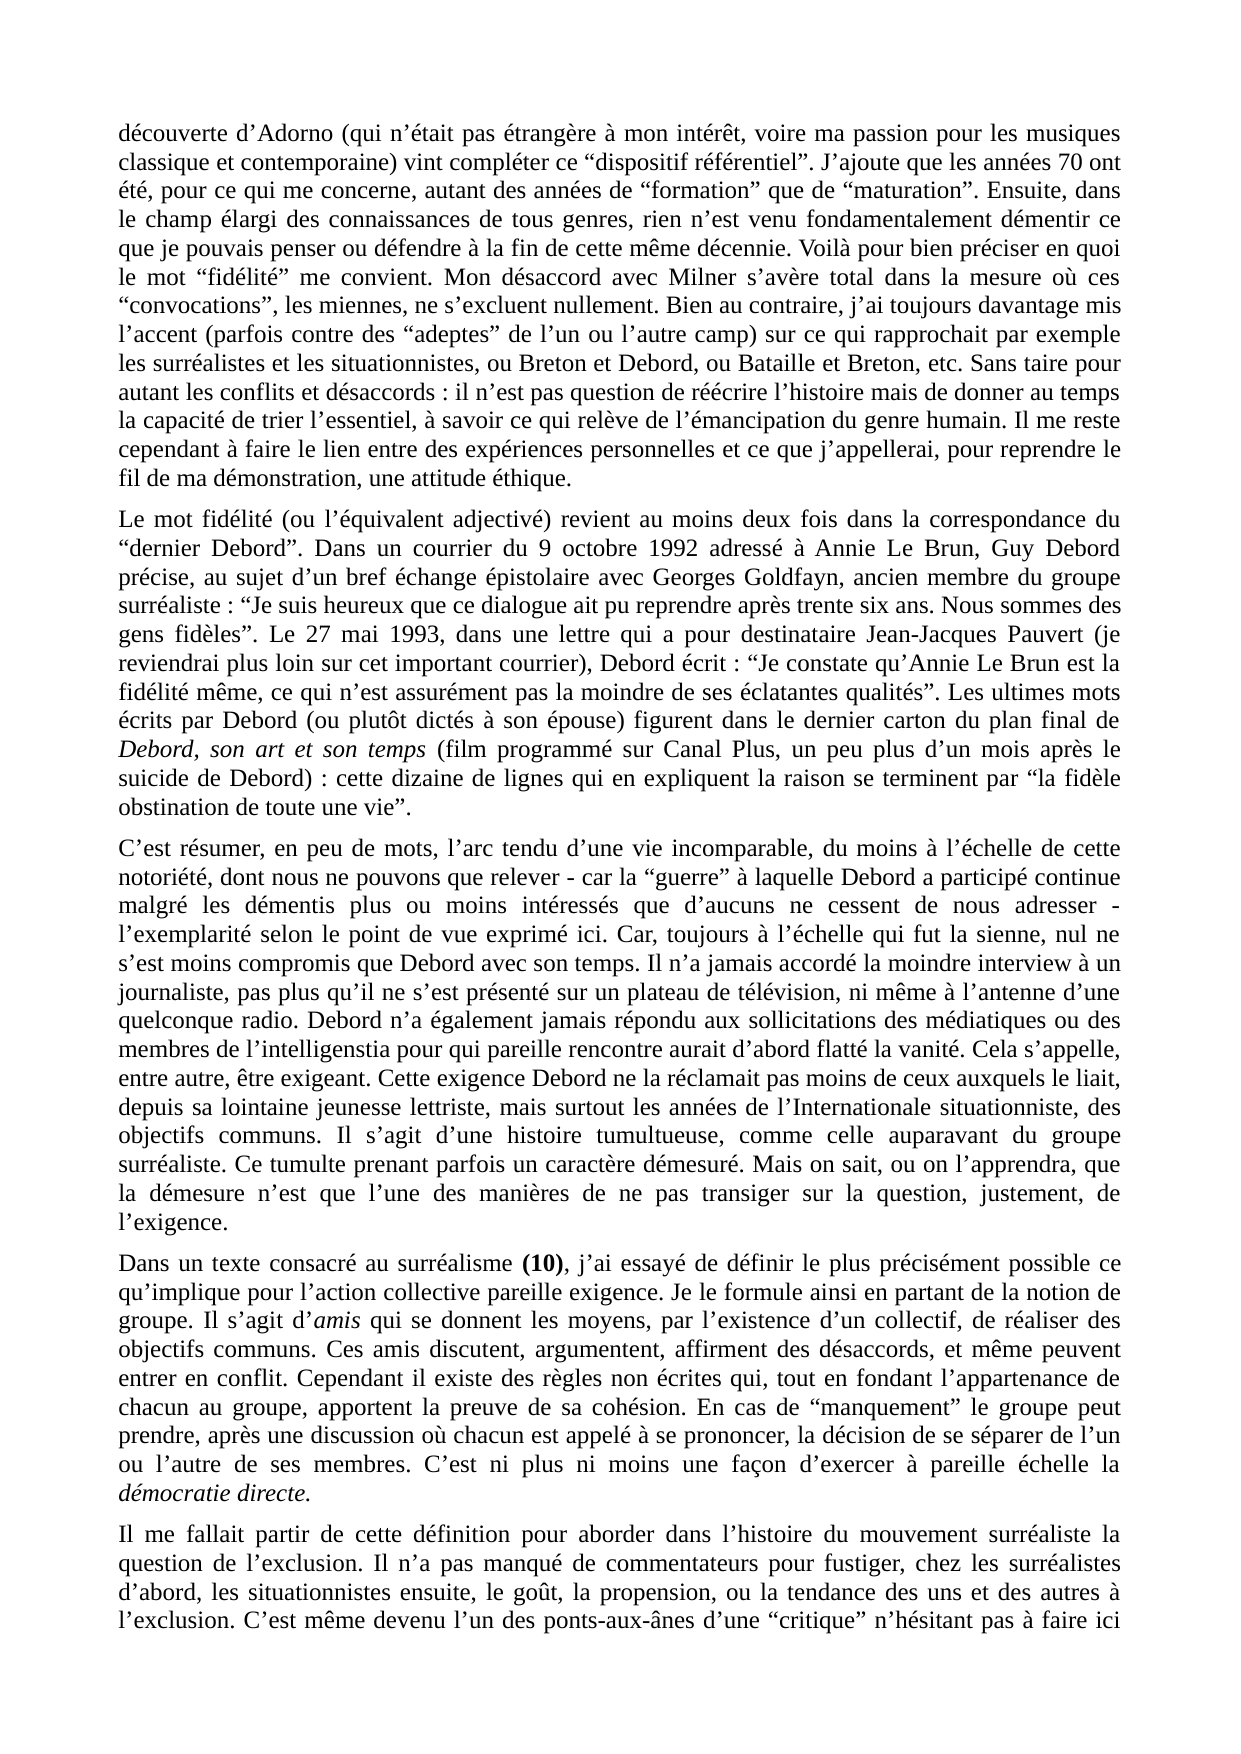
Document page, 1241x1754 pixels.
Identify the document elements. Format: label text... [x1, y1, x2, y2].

text C’est résumer, en peu de mots, l’arc tendu d’une vie incomparable, du moins à l’échelle de cette notoriété, dont nous ne pouvons que relever - car la “guerre” à laquelle Debord a participé continue malgré les démentis plus ou moins intéressés que d’aucuns ne cessent de nous adresser - l’exemplarité selon le point de vue exprimé ici. Car, toujours à l’échelle qui fut la sienne, nul ne s’est moins compromis que Debord avec son temps. Il n’a jamais accordé la moindre interview à un journaliste, pas plus qu’il ne s’est présenté sur un plateau de télévision, ni même à l’antenne d’une quelconque radio. Debord n’a également jamais répondu aux sollicitations des médiatiques ou des membres de l’intelligenstia pour qui pareille rencontre aurait d’abord flatté la vanité. Cela s’appelle, entre autre, être exigeant. Cette exigence Debord ne la réclamait pas moins de ceux auxquels le liait, depuis sa lointaine jeunesse lettriste, mais surtout les années de l’Internationale situationniste, des objectifs communs. Il s’agit d’une histoire tumultueuse, comme celle auparavant du groupe surréaliste. Ce tumulte prenant parfois un caractère démesuré. Mais on sait, ou on l’apprendra, que la démesure n’est que l’une des manières de ne pas transiger sur la question, justement, de l’exigence. [118, 833, 1122, 1236]
text Le mot fidélité (ou l’équivalent adjectivé) revient au moins deux fois dans la correspondance du “dernier Debord”. Dans un courrier du 9 octobre 1992 adressé à Annie Le Brun, Guy Debord précise, au sujet d’un bref échange épistolaire avec Georges Goldfayn, ancien membre du groupe surréaliste : “Je suis heureux que ce dialogue ait pu reprendre après trente six ans. Nous sommes des gens fidèles”. Le 27 mai 1993, dans une lettre qui a pour destinataire Jean-Jacques Pauvert (je reviendrai plus loin sur cet important courrier), Debord écrit : “Je constate qu’Annie Le Brun est la fidélité même, ce qui n’est assurément pas la moindre de ses éclatantes qualités”. Les ultimes mots écrits par Debord (ou plutôt dictés à son épouse) figurent dans le dernier carton du plan final de Debord, son art et son temps (film programmé sur Canal Plus, un peu plus d’un mois après le suicide de Debord) : cette dizaine de lignes qui en expliquent la raison se terminent par “la fidèle obstination de toute une vie”. [118, 504, 1122, 821]
text Il me fallait partir de cette définition pour aborder dans l’histoire du mouvement surréaliste la question de l’exclusion. Il n’a pas manqué de commentateurs pour fustiger, chez les surréalistes d’abord, les situationnistes ensuite, le goût, la propension, ou la tendance des uns et des autres à l’exclusion. C’est même devenu l’un des ponts-aux-ânes d’une “critique” n’hésitant pas à faire ici [118, 1519, 1122, 1634]
text découverte d’Adorno (qui n’était pas étrangère à mon intérêt, voire ma passion pour les musiques classique et contemporaine) vint compléter ce “dispositif référentiel”. J’ajoute que les années 70 ont été, pour ce qui me concerne, autant des années de “formation” que de “maturation”. Ensuite, dans le champ élargi des connaissances de tous genres, rien n’est venu fondamentalement démentir ce que je pouvais penser ou défendre à la fin de cette même décennie. Voilà pour bien préciser en quoi le mot “fidélité” me convient. Mon désaccord avec Milner s’avère total dans la mesure où ces “convocations”, les miennes, ne s’excluent nullement. Bien au contraire, j’ai toujours davantage mis l’accent (parfois contre des “adeptes” de l’un ou l’autre camp) sur ce qui rapprochait par exemple les surréalistes et les situationnistes, ou Breton et Debord, ou Bataille et Breton, etc. Sans taire pour autant les conflits et désaccords : il n’est pas question de réécrire l’histoire mais de donner au temps la capacité de trier l’essentiel, à savoir ce qui relève de l’émancipation du genre humain. Il me reste cependant à faire le lien entre des expériences personnelles et ce que j’appellerai, pour reprendre le fil de ma démonstration, une attitude éthique. [118, 118, 1122, 492]
text Dans un texte consacré au surréalisme (10), j’ai essayé de définir le plus précisément possible ce qu’implique pour l’action collective pareille exigence. Je le formule ainsi en partant de la notion de groupe. Il s’agit d’amis qui se donnent les moyens, par l’existence d’un collectif, de réaliser des objectifs communs. Ces amis discutent, argumentent, affirment des désaccords, et même peuvent entrer en conflit. Cependant il existe des règles non écrites qui, tout en fondant l’appartenance de chacun au groupe, apportent la preuve de sa cohésion. En cas de “manquement” le groupe peut prendre, après une discussion où chacun est appelé à se prononcer, la décision de se séparer de l’un ou l’autre de ses membres. C’est ni plus ni moins une façon d’exercer à pareille échelle la démocratie directe. [118, 1248, 1122, 1507]
